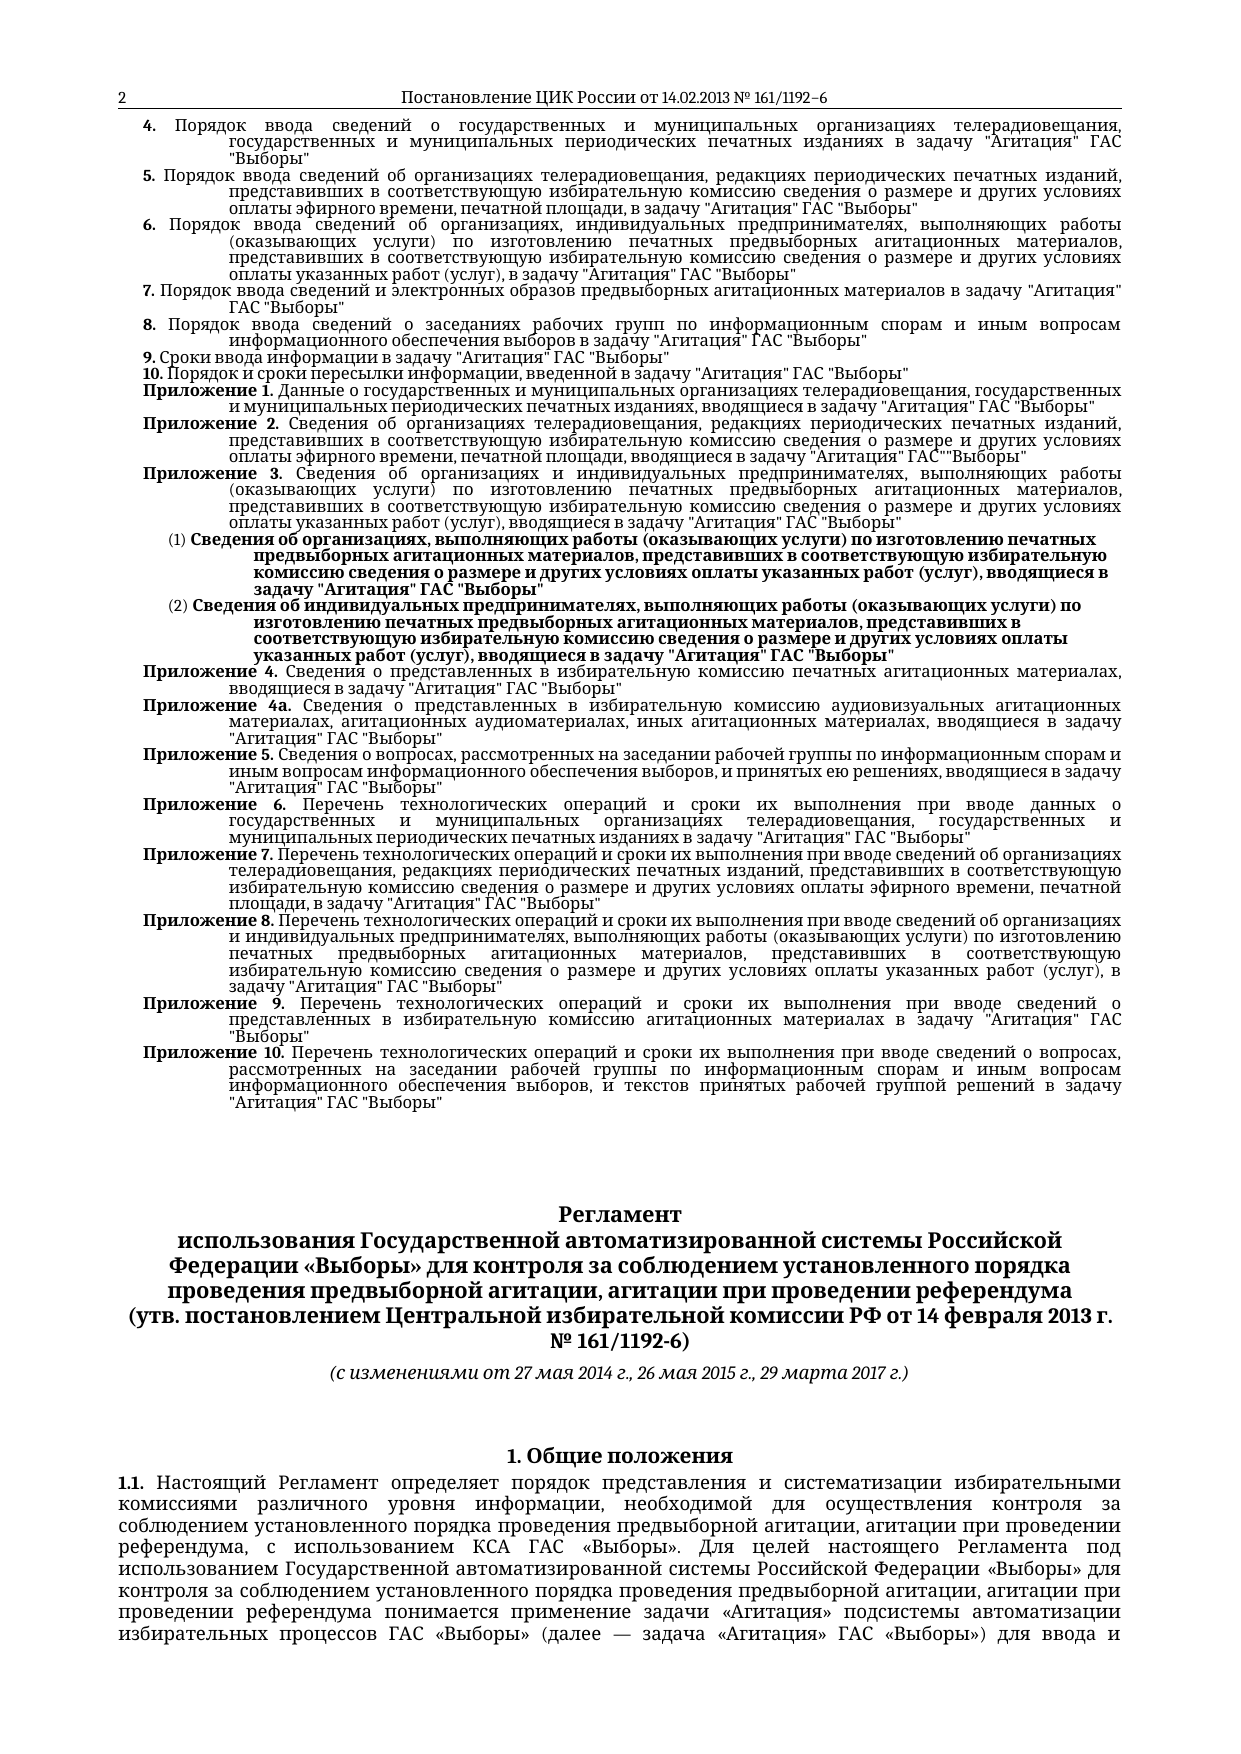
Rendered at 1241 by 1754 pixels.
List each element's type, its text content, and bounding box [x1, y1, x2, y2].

text 10. Порядок и сроки пересылки информации, введенной в задачу "Агитация" ГАС "Выборы" [437, 366, 1122, 383]
text 9. Сроки ввода информации в задачу "Агитация" ГАС "Выборы" [296, 350, 1122, 366]
subtitle 1. Общие положения [118, 1444, 1122, 1468]
text 5. Порядок ввода сведений об организациях телерадиовещания, редакциях периодических печатных изданий, представивших в соответствующую избирательную комиссию сведения о размере и других условиях оплаты эфирного времени, печатной площади, в задачу "Агитация" ГАС "Выборы" [143, 168, 1122, 217]
text 1.1. Настоящий Регламент определяет порядок представления и систематизации избирательными комиссиями различного уровня информации, необходимой для осуществления контроля за соблюдением установленного порядка проведения предвыборной агитации, агитации при проведении референдума, с использованием КСА ГАС «Выборы». Для целей настоящего Регламента под использованием Государственной автоматизированной системы Российской Федерации «Выборы» для контроля за соблюдением установленного порядка проведения предвыборной агитации, агитации при проведении референдума понимается применение задачи «Агитация» подсистемы автоматизации избирательных процессов ГАС «Выборы» (далее — задача «Агитация» ГАС «Выборы») для ввода и [118, 1472, 1122, 1645]
text Приложение 9. Перечень технологических операций и сроки их выполнения при вводе сведений о представленных в избирательную комиссию агитационных материалах в задачу "Агитация" ГАС "Выборы" [143, 996, 1122, 1046]
text Приложение 8. Перечень технологических операций и сроки их выполнения при вводе сведений об организациях и индивидуальных предпринимателях, выполняющих работы (оказывающих услуги) по изготовлению печатных предвыборных агитационных материалов, представивших в соответствующую избирательную комиссию сведения о размере и других условиях оплаты указанных работ (услуг), в задачу "Агитация" ГАС "Выборы" [143, 913, 1122, 996]
text (1) Сведения об организациях, выполняющих работы (оказывающих услуги) по изготовлению печатных предвыборных агитационных материалов, представивших в соответствующую избирательную комиссию сведения о размере и других условиях оплаты указанных работ (услуг), вводящиеся в задачу "Агитация" ГАС "Выборы" [168, 532, 1122, 598]
text Приложение 3. Сведения об организациях и индивидуальных предпринимателях, выполняющих работы (оказывающих услуги) по изготовлению печатных предвыборных агитационных материалов, представивших в соответствующую избирательную комиссию сведения о размере и других условиях оплаты указанных работ (услуг), вводящиеся в задачу "Агитация" ГАС "Выборы" [143, 466, 1122, 532]
subtitle Регламент использования Государственной автоматизированной системы Российской Федерации «Выборы» для контроля за соблюдением установленного порядка проведения предвыборной агитации, агитации при проведении референдума (утв. постановлением Центральной избирательной комиссии РФ от 14 февраля 2013 г. № 161/1192-6) [118, 1203, 1122, 1354]
text Приложение 7. Перечень технологических операций и сроки их выполнения при вводе сведений об организациях телерадиовещания, редакциях периодических печатных изданий, представивших в соответствующую избирательную комиссию сведения о размере и других условиях оплаты эфирного времени, печатной площади, в задачу "Агитация" ГАС "Выборы" [143, 847, 1122, 913]
text (2) Сведения об индивидуальных предпринимателях, выполняющих работы (оказывающих услуги) по изготовлению печатных предвыборных агитационных материалов, представивших в соответствующую избирательную комиссию сведения о размере и других условиях оплаты указанных работ (услуг), вводящиеся в задачу "Агитация" ГАС "Выборы" [168, 598, 1122, 664]
text Приложение 1. Данные о государственных и муниципальных организациях телерадиовещания, государственных и муниципальных периодических печатных изданиях, вводящиеся в задачу "Агитация" ГАС "Выборы" [143, 383, 1122, 416]
text 9. Сроки ввода информации в задачу "Агитация" ГАС "Выборы" [143, 350, 294, 366]
text Приложение 4. Сведения о представленных в избирательную комиссию печатных агитационных материалах, вводящиеся в задачу "Агитация" ГАС "Выборы" [143, 664, 1122, 698]
text Приложение 5. Сведения о вопросах, рассмотренных на заседании рабочей группы по информационным спорам и иным вопросам информационного обеспечения выборов, и принятых ею решениях, вводящиеся в задачу "Агитация" ГАС "Выборы" [143, 747, 1122, 797]
text Приложение 4а. Сведения о представленных в избирательную комиссию аудиовизуальных агитационных материалах, агитационных аудиоматериалах, иных агитационных материалах, вводящиеся в задачу "Агитация" ГАС "Выборы" [143, 698, 1122, 747]
text 8. Порядок ввода сведений о заседаниях рабочих групп по информационным спорам и иным вопросам информационного обеспечения выборов в задачу "Агитация" ГАС "Выборы" [143, 317, 1122, 350]
text 6. Порядок ввода сведений об организациях, индивидуальных предпринимателях, выполняющих работы (оказывающих услуги) по изготовлению печатных предвыборных агитационных материалов, представивших в соответствующую избирательную комиссию сведения о размере и других условиях оплаты указанных работ (услуг), в задачу "Агитация" ГАС "Выборы" [143, 217, 1122, 284]
text 4. Порядок ввода сведений о государственных и муниципальных организациях телерадиовещания, государственных и муниципальных периодических печатных изданиях в задачу "Агитация" ГАС "Выборы" [143, 118, 1122, 168]
text 10. Порядок и сроки пересылки информации, введенной в задачу "Агитация" ГАС "Выборы" [143, 366, 435, 383]
text Приложение 10. Перечень технологических операций и сроки их выполнения при вводе сведений о вопросах, рассмотренных на заседании рабочей группы по информационным спорам и иным вопросам информационного обеспечения выборов, и текстов принятых рабочей группой решений в задачу "Агитация" ГАС "Выборы" [143, 1046, 1122, 1112]
text Приложение 6. Перечень технологических операций и сроки их выполнения при вводе данных о государственных и муниципальных организациях телерадиовещания, государственных и муниципальных периодических печатных изданиях в задачу "Агитация" ГАС "Выборы" [143, 797, 1122, 847]
text 7. Порядок ввода сведений и электронных образов предвыборных агитационных материалов в задачу "Агитация" ГАС "Выборы" [143, 284, 1122, 317]
text Приложение 2. Сведения об организациях телерадиовещания, редакциях периодических печатных изданий, представивших в соответствующую избирательную комиссию сведения о размере и других условиях оплаты эфирного времени, печатной площади, вводящиеся в задачу "Агитация" ГАС""Выборы" [143, 416, 1122, 466]
text (с изменениями от 27 мая 2014 г., 26 мая 2015 г., 29 марта 2017 г.) [130, 1364, 1110, 1383]
